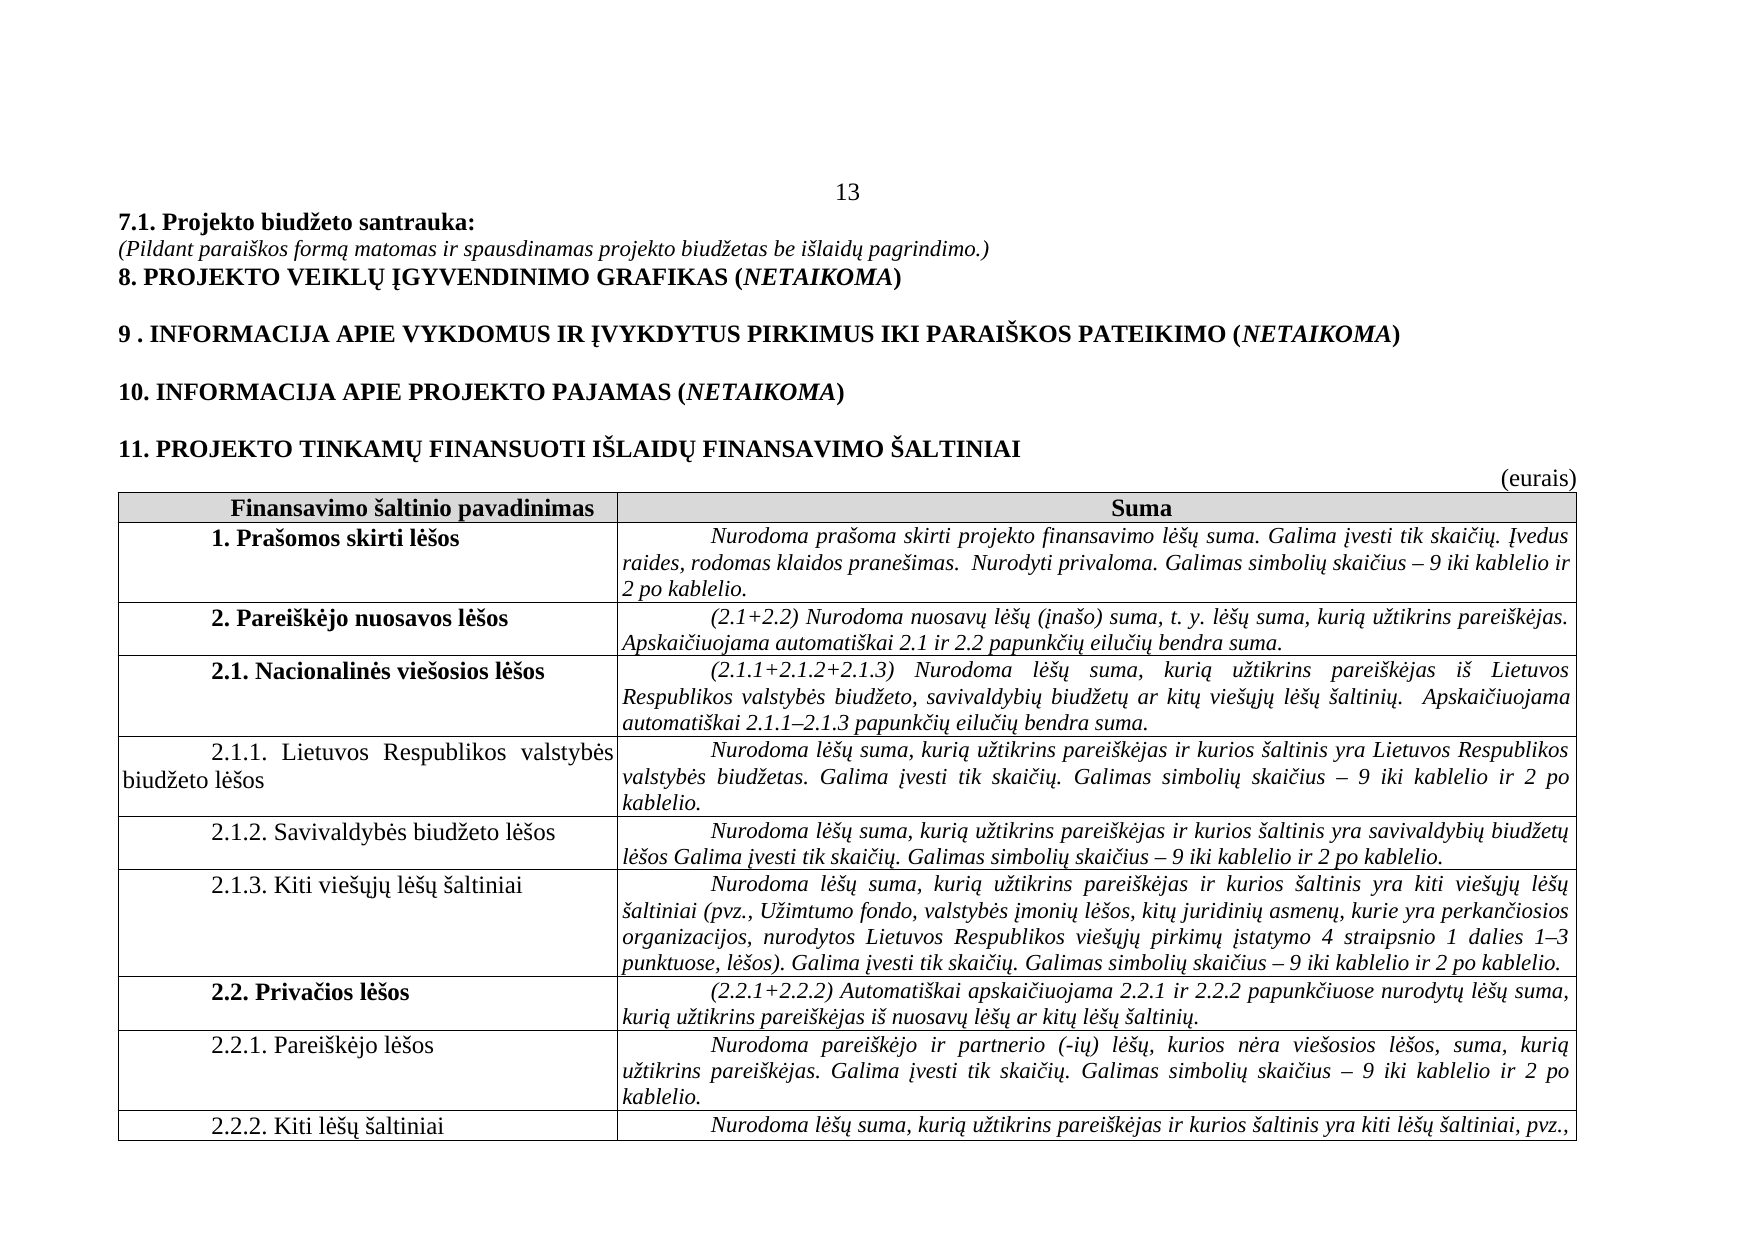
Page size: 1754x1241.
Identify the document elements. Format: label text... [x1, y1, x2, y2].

text 10. INFORMACIJA APIE PROJEKTO PAJAMAS (NETAIKOMA) [118, 377, 1577, 406]
text 9 . INFORMACIJA APIE VYKDOMUS IR ĮVYKDYTUS PIRKIMUS IKI PARAIŠKOS PATEIKIMO (NETAIKOMA) [118, 319, 1577, 348]
table_cell 2.2.2. Kiti lėšų šaltiniai [119, 1111, 617, 1139]
table_cell 2.1.1. Lietuvos Respublikos valstybės biudžeto lėšos [119, 737, 617, 816]
table_cell (2.1.1+2.1.2+2.1.3) Nurodoma lėšų suma, kurią užtikrins pareiškėjas iš Lietuvos Respublikos valstybės biudžeto, savivaldybių biudžetų ar kitų viešųjų lėšų šaltinių. Apskaičiuojama automatiškai 2.1.1–2.1.3 papunkčių eilučių bendra suma. [618, 656, 1576, 736]
table_header Suma [618, 493, 1576, 522]
table_cell Nurodoma lėšų suma, kurią užtikrins pareiškėjas ir kurios šaltinis yra kiti viešųjų lėšų šaltiniai (pvz., Užimtumo fondo, valstybės įmonių lėšos, kitų juridinių asmenų, kurie yra perkančiosios organizacijos, nurodytos Lietuvos Respublikos viešųjų pirkimų įstatymo 4 straipsnio 1 dalies 1–3 punktuose, lėšos). Galima įvesti tik skaičių. Galimas simbolių skaičius – 9 iki kablelio ir 2 po kablelio. [618, 870, 1576, 976]
text (eurais) [168, 463, 1577, 492]
table_cell 2.2.1. Pareiškėjo lėšos [119, 1031, 617, 1110]
table_cell 1. Prašomos skirti lėšos [119, 523, 617, 602]
text (Pildant paraiškos formą matomas ir spausdinamas projekto biudžetas be išlaidų pagrindimo.) [118, 235, 1577, 262]
text 11. PROJEKTO TINKAMŲ FINANSUOTI IŠLAIDŲ FINANSAVIMO ŠALTINIAI [118, 434, 1577, 463]
table_cell 2.1.2. Savivaldybės biudžeto lėšos [119, 817, 617, 869]
table_header Finansavimo šaltinio pavadinimas [119, 493, 617, 522]
table_cell 2.1.3. Kiti viešųjų lėšų šaltiniai [119, 870, 617, 976]
text 8. PROJEKTO VEIKLŲ ĮGYVENDINIMO GRAFIKAS (NETAIKOMA) [118, 262, 1577, 291]
table_cell 2. Pareiškėjo nuosavos lėšos [119, 603, 617, 655]
table_cell 2.1. Nacionalinės viešosios lėšos [119, 656, 617, 736]
text 7.1. Projekto biudžeto santrauka: [118, 207, 1577, 235]
table_cell Nurodoma lėšų suma, kurią užtikrins pareiškėjas ir kurios šaltinis yra kiti lėšų šaltiniai, pvz., banko paskola. Galima įvesti tik skaičių. Galimas simbolių skaičius – 9 iki kablelio ir 2 po kablelio. [618, 1111, 1576, 1139]
table_cell 2.2. Privačios lėšos [119, 977, 617, 1029]
